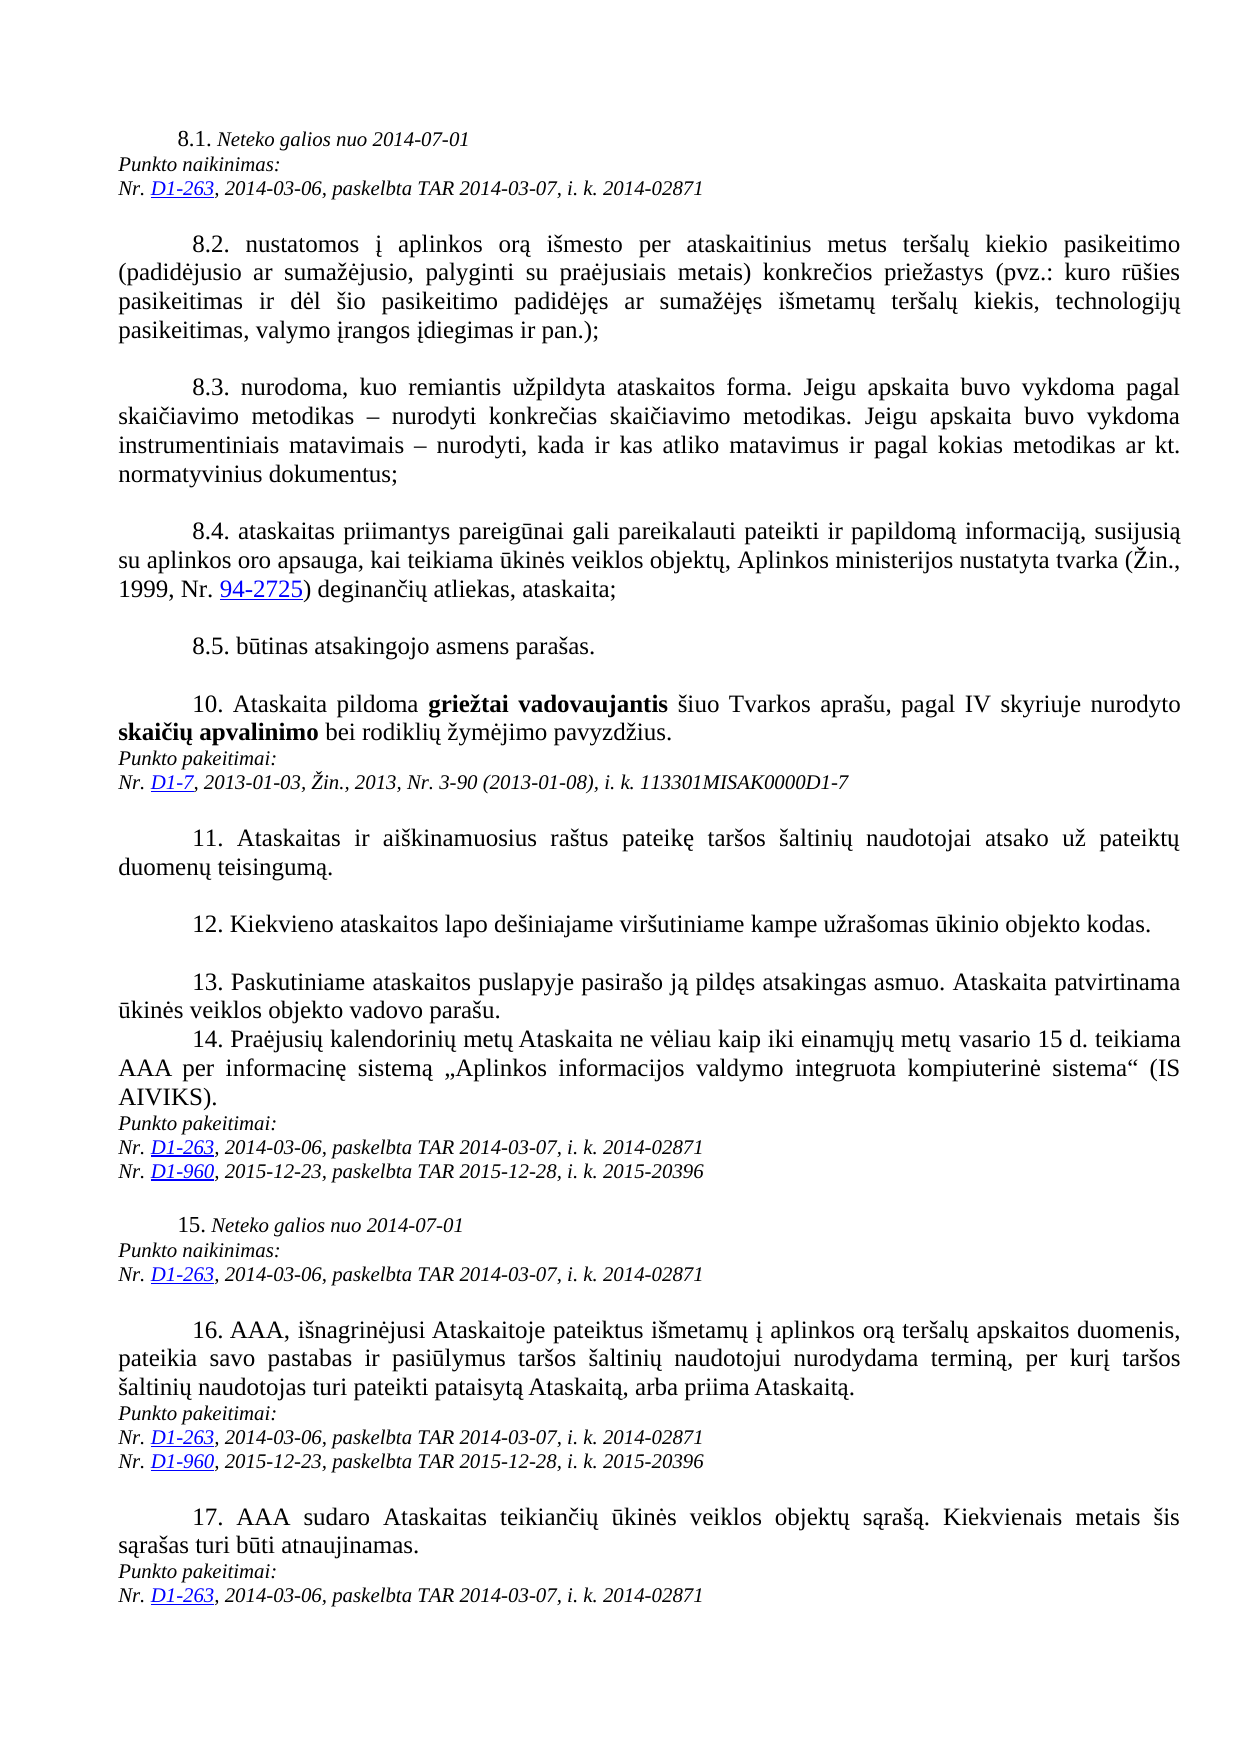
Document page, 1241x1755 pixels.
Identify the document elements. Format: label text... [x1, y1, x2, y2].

text Punkto naikinimas: [118, 1238, 1181, 1262]
text Nr. D1-7, 2013-01-03, Žin., 2013, Nr. 3-90 (2013-01-08), i. k. 113301MISAK0000D1-7 [118, 770, 1181, 794]
text Punkto pakeitimai: [118, 1559, 1181, 1583]
text Punkto pakeitimai: [118, 1401, 1181, 1425]
text 8.1. Neteko galios nuo 2014-07-01 [118, 125, 1181, 152]
text 8.2. nustatomos į aplinkos orą išmesto per ataskaitinius metus teršalų kiekio pasikeitimo (padidėjusio ar sumažėjusio, palyginti su praėjusiais metais) konkrečios priežastys (pvz.: kuro rūšies pasikeitimas ir dėl šio pasikeitimo padidėjęs ar sumažėjęs išmetamų teršalų kiekis, technologijų pasikeitimas, valymo įrangos įdiegimas ir pan.); [118, 229, 1181, 344]
text 14. Praėjusių kalendorinių metų Ataskaita ne vėliau kaip iki einamųjų metų vasario 15 d. teikiama AAA per informacinę sistemą „Aplinkos informacijos valdymo integruota kompiuterinė sistema“ (IS AIVIKS). [118, 1024, 1181, 1111]
text Punkto naikinimas: [118, 152, 1181, 176]
text Nr. D1-263, 2014-03-06, paskelbta TAR 2014-03-07, i. k. 2014-02871 [118, 1425, 1181, 1449]
text Nr. D1-263, 2014-03-06, paskelbta TAR 2014-03-07, i. k. 2014-02871 [118, 1583, 1181, 1607]
text 13. Paskutiniame ataskaitos puslapyje pasirašo ją pildęs atsakingas asmuo. Ataskaita patvirtinama ūkinės veiklos objekto vadovo parašu. [118, 967, 1181, 1024]
text 11. Ataskaitas ir aiškinamuosius raštus pateikę taršos šaltinių naudotojai atsako už pateiktų duomenų teisingumą. [118, 823, 1181, 881]
text 8.3. nurodoma, kuo remiantis užpildyta ataskaitos forma. Jeigu apskaita buvo vykdoma pagal skaičiavimo metodikas – nurodyti konkrečias skaičiavimo metodikas. Jeigu apskaita buvo vykdoma instrumentiniais matavimais – nurodyti, kada ir kas atliko matavimus ir pagal kokias metodikas ar kt. normatyvinius dokumentus; [118, 372, 1181, 487]
text 15. Neteko galios nuo 2014-07-01 [118, 1211, 1181, 1238]
text 8.4. ataskaitas priimantys pareigūnai gali pareikalauti pateikti ir papildomą informaciją, susijusią su aplinkos oro apsauga, kai teikiama ūkinės veiklos objektų, Aplinkos ministerijos nustatyta tvarka (Žin., 1999, Nr. 94-2725) deginančių atliekas, ataskaita; [118, 516, 1181, 602]
text Nr. D1-263, 2014-03-06, paskelbta TAR 2014-03-07, i. k. 2014-02871 [118, 1262, 1181, 1286]
text Punkto pakeitimai: [118, 746, 1181, 770]
text 16. AAA, išnagrinėjusi Ataskaitoje pateiktus išmetamų į aplinkos orą teršalų apskaitos duomenis, pateikia savo pastabas ir pasiūlymus taršos šaltinių naudotojui nurodydama terminą, per kurį taršos šaltinių naudotojas turi pateikti pataisytą Ataskaitą, arba priima Ataskaitą. [118, 1315, 1181, 1401]
text Nr. D1-263, 2014-03-06, paskelbta TAR 2014-03-07, i. k. 2014-02871 [118, 176, 1181, 200]
text 10. Ataskaita pildoma griežtai vadovaujantis šiuo Tvarkos aprašu, pagal IV skyriuje nurodyto skaičių apvalinimo bei rodiklių žymėjimo pavyzdžius. [118, 689, 1181, 746]
text Nr. D1-263, 2014-03-06, paskelbta TAR 2014-03-07, i. k. 2014-02871 [118, 1134, 1181, 1159]
text Nr. D1-960, 2015-12-23, paskelbta TAR 2015-12-28, i. k. 2015-20396 [118, 1449, 1181, 1473]
text 17. AAA sudaro Ataskaitas teikiančių ūkinės veiklos objektų sąrašą. Kiekvienais metais šis sąrašas turi būti atnaujinamas. [118, 1502, 1181, 1559]
text Nr. D1-960, 2015-12-23, paskelbta TAR 2015-12-28, i. k. 2015-20396 [118, 1159, 1181, 1183]
text 12. Kiekvieno ataskaitos lapo dešiniajame viršutiniame kampe užrašomas ūkinio objekto kodas. [118, 909, 1181, 938]
text 8.5. būtinas atsakingojo asmens parašas. [118, 631, 1181, 660]
text Punkto pakeitimai: [118, 1111, 1181, 1134]
